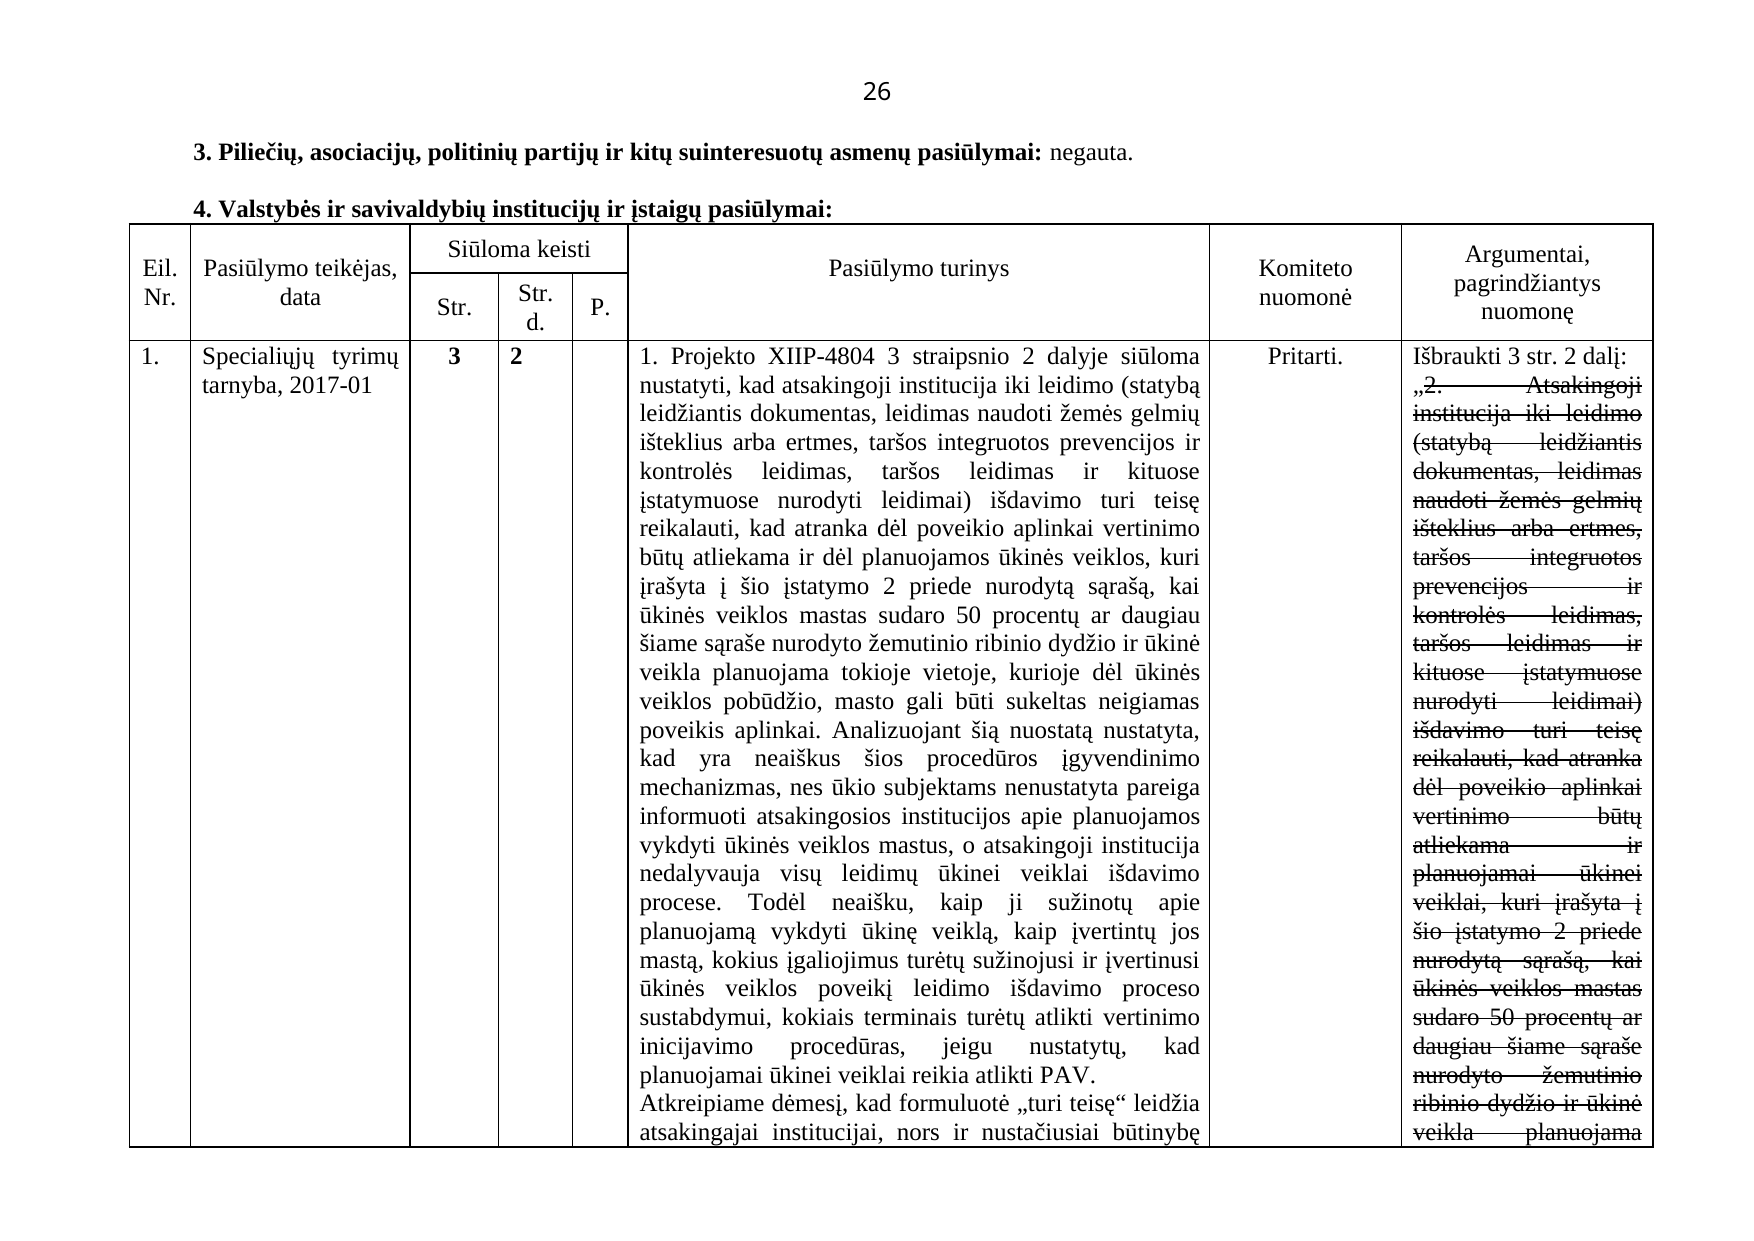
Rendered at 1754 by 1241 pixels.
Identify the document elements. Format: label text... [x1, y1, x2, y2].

table_cell Str. [411, 274, 498, 339]
table_cell [573, 341, 627, 1146]
table_header Komiteto nuomonė [1210, 225, 1401, 339]
table_cell Specialiųjų tyrimų tarnyba, 2017-01 [191, 341, 409, 1146]
table_cell P. [573, 274, 627, 339]
table_cell Išbraukti 3 str. 2 dalį: „2. Atsakingoji institucija iki leidimo (statybą leidžiantis dokumentas, leidimas naudoti žemės gelmių išteklius arba ertmes, taršos integruotos prevencijos ir kontrolės leidimas, taršos leidimas ir kituose įstatymuose nurodyti leidimai) išdavimo turi teisę reikalauti, kad atranka dėl poveikio aplinkai vertinimo būtų atliekama ir planuojamai ūkinei veiklai, kuri įrašyta į šio įstatymo 2 priede nurodytą sąrašą, kai ūkinės veiklos mastas sudaro 50 procentų ar daugiau šiame sąraše nurodyto žemutinio ribinio dydžio ir ūkinė veikla planuojama [1402, 341, 1652, 1146]
table_cell 1. Projekto XIIP-4804 3 straipsnio 2 dalyje siūloma nustatyti, kad atsakingoji institucija iki leidimo (statybą leidžiantis dokumentas, leidimas naudoti žemės gelmių išteklius arba ertmes, taršos integruotos prevencijos ir kontrolės leidimas, taršos leidimas ir kituose įstatymuose nurodyti leidimai) išdavimo turi teisę reikalauti, kad atranka dėl poveikio aplinkai vertinimo būtų atliekama ir dėl planuojamos ūkinės veiklos, kuri įrašyta į šio įstatymo 2 priede nurodytą sąrašą, kai ūkinės veiklos mastas sudaro 50 procentų ar daugiau šiame sąraše nurodyto žemutinio ribinio dydžio ir ūkinė veikla planuojama tokioje vietoje, kurioje dėl ūkinės veiklos pobūdžio, masto gali būti sukeltas neigiamas poveikis aplinkai. Analizuojant šią nuostatą nustatyta, kad yra neaiškus šios procedūros įgyvendinimo mechanizmas, nes ūkio subjektams nenustatyta pareiga informuoti atsakingosios institucijos apie planuojamos vykdyti ūkinės veiklos mastus, o atsakingoji institucija nedalyvauja visų leidimų ūkinei veiklai išdavimo procese. Todėl neaišku, kaip ji sužinotų apie planuojamą vykdyti ūkinę veiklą, kaip įvertintų jos mastą, kokius įgaliojimus turėtų sužinojusi ir įvertinusi ūkinės veiklos poveikį leidimo išdavimo proceso sustabdymui, kokiais terminais turėtų atlikti vertinimo inicijavimo procedūras, jeigu nustatytų, kad planuojamai ūkinei veiklai reikia atlikti PAV. Atkreipiame dėmesį, kad formuluotė „turi teisę“ leidžia atsakingajai institucijai, nors ir nustačiusiai būtinybę [629, 341, 1209, 1146]
table_cell 1. [130, 341, 190, 1146]
table_header Pasiūlymo turinys [629, 225, 1209, 339]
table_header Siūloma keisti [411, 225, 627, 272]
table_cell Pritarti. [1210, 341, 1401, 1146]
table_header Eil. Nr. [130, 225, 190, 339]
table_cell 3 [411, 341, 498, 1146]
table_cell 2 [499, 341, 572, 1146]
table_header Argumentai, pagrindžiantys nuomonę [1402, 225, 1652, 339]
text 3. Piliečių, asociacijų, politinių partijų ir kitų suinteresuotų asmenų pasiūlymai: negauta. [118, 137, 1636, 165]
table_cell Str. d. [499, 274, 572, 339]
table_header Pasiūlymo teikėjas, data [191, 225, 409, 339]
text 4. Valstybės ir savivaldybių institucijų ir įstaigų pasiūlymai: [118, 194, 1636, 223]
